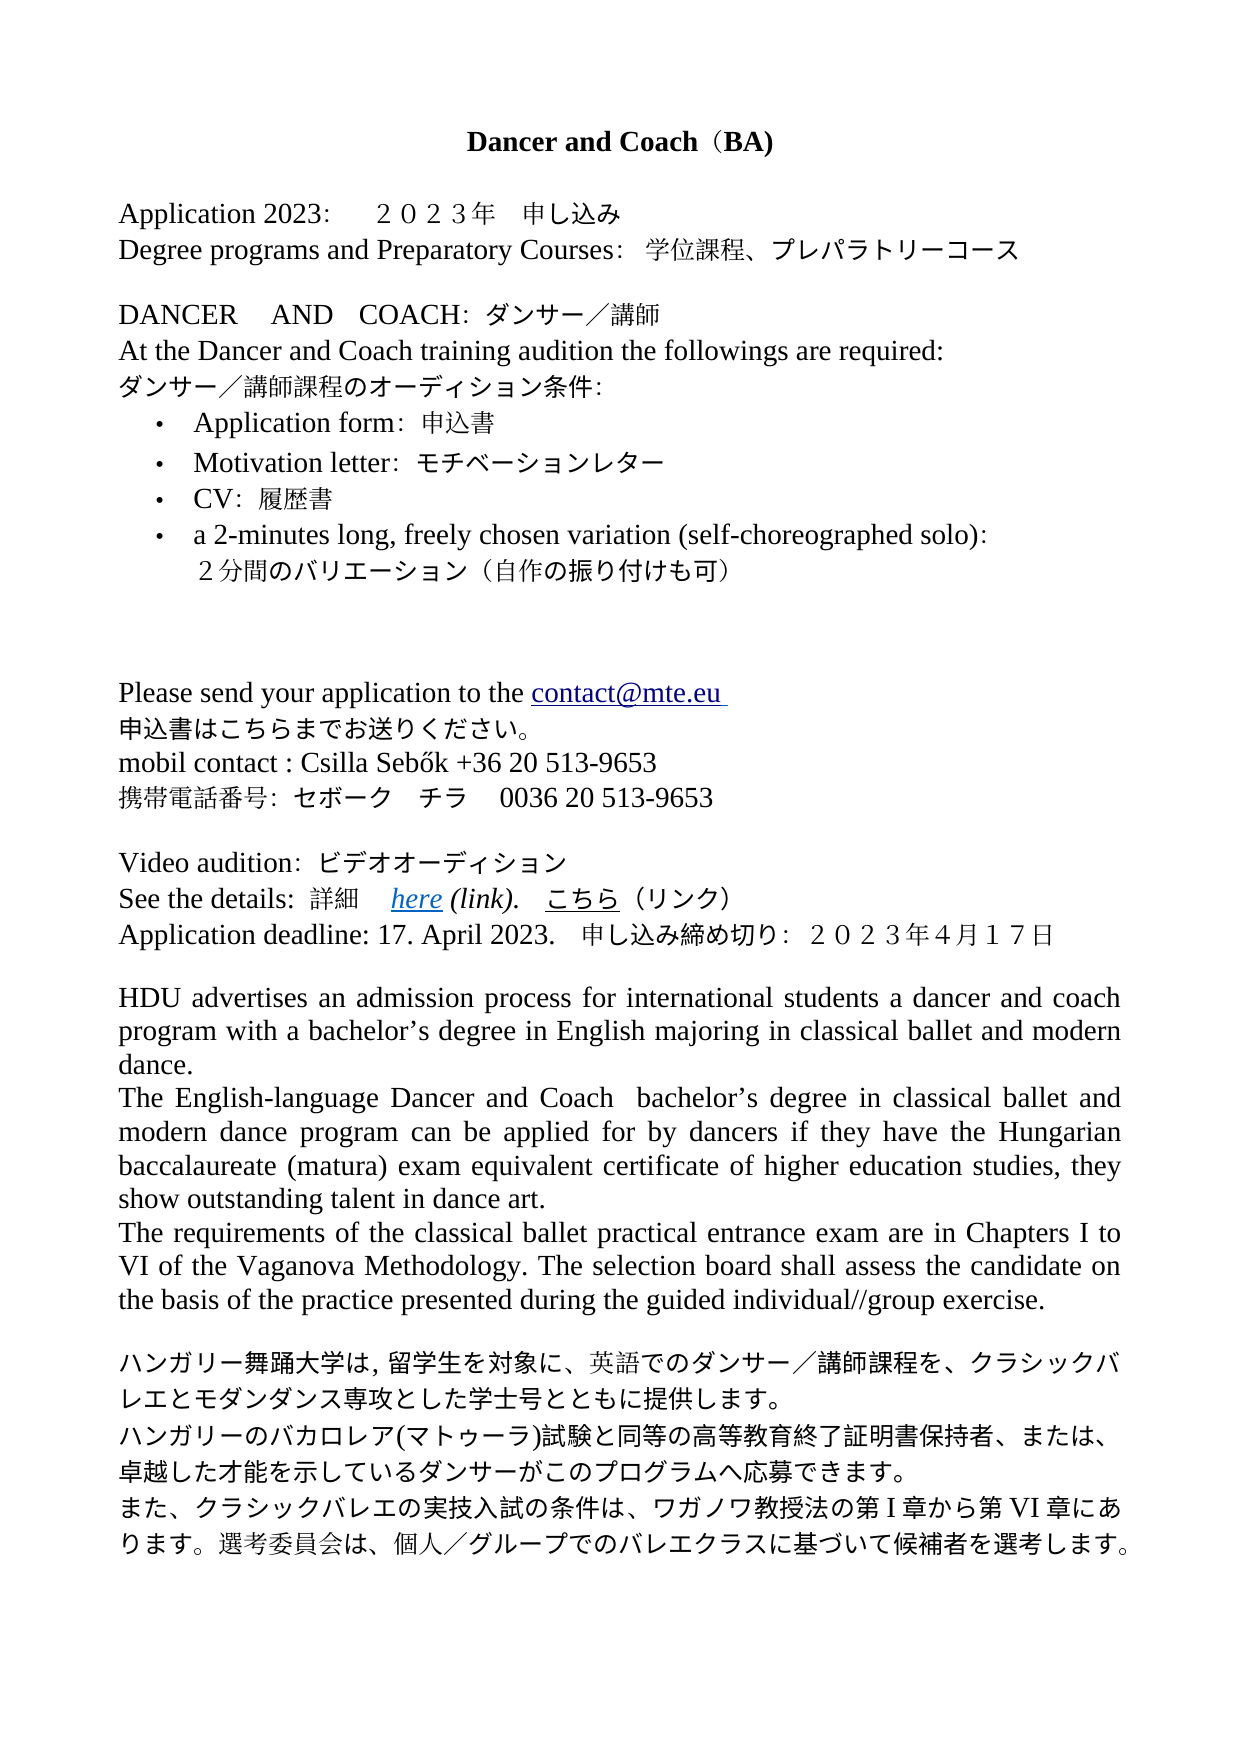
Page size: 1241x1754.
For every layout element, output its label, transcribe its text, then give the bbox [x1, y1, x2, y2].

text ダンサー／講師課程のオーディション条件： [118, 367, 1122, 403]
text See the details: 詳細 here (link). こちら（リンク） [118, 879, 1122, 916]
text ハンガリー舞踊大学は, 留学生を対象に、英語でのダンサー／講師課程を、クラシックバレエとモダンダンス専攻とした学士号とともに提供します。 [118, 1343, 1122, 1416]
text Please send your application to the contact@mte.eu [118, 676, 1122, 709]
text DANCER AND COACH：ダンサー／講師 [118, 295, 1122, 331]
text Dancer and Coach（BA) [118, 122, 1122, 158]
text The requirements of the classical ballet practical entrance exam are in Chapters I to VI of the Vaganova Methodology. The selection board shall assess the candidate on the basis of the practice presented during the guided individual//group exercise. [118, 1215, 1122, 1315]
text ２分間のバリエーション（自作の振り付けも可） [118, 552, 1122, 588]
text Video audition：ビデオオーディション [118, 843, 1122, 879]
list Motivation letter：モチベーションレター [156, 444, 1122, 480]
text 携帯電話番号：セボーク チラ 0036 20 513-9653 [118, 779, 1122, 815]
text The English-language Dancer and Coach bachelor’s degree in classical ballet and modern dance program can be applied for by dancers if they have the Hungarian baccalaureate (matura) exam equivalent certificate of higher education studies, they show outstanding talent in dance art. [118, 1081, 1122, 1215]
text At the Dancer and Coach training audition the followings are required: [118, 331, 1122, 367]
list CV：履歴書 [156, 480, 1122, 516]
text Application 2023： ２０２３年 申し込み [118, 194, 1122, 231]
text また、クラシックバレエの実技入試の条件は、ワガノワ教授法の第I章から第VI章にあります。選考委員会は、個人／グループでのバレエクラスに基づいて候補者を選考します。 [118, 1488, 1122, 1561]
list a 2-minutes long, freely chosen variation (self-choreographed solo)： [156, 516, 1122, 552]
text ハンガリーのバカロレア(マトゥーラ)試験と同等の高等教育終了証明書保持者、または、卓越した才能を示しているダンサーがこのプログラムへ応募できます。 [118, 1416, 1122, 1488]
text Application deadline: 17. April 2023. 申し込み締め切り：２０２３年４月１７日 [118, 916, 1122, 952]
list Application form：申込書 [156, 403, 1122, 439]
text 申込書はこちらまでお送りください。 [118, 709, 1122, 745]
text mobil contact : Csilla Sebők +36 20 513-9653 [118, 745, 1122, 779]
text HDU advertises an admission process for international students a dancer and coach program with a bachelor’s degree in English majoring in classical ballet and modern dance. [118, 980, 1122, 1081]
text Degree programs and Preparatory Courses： 学位課程、プレパラトリーコース [118, 231, 1122, 267]
